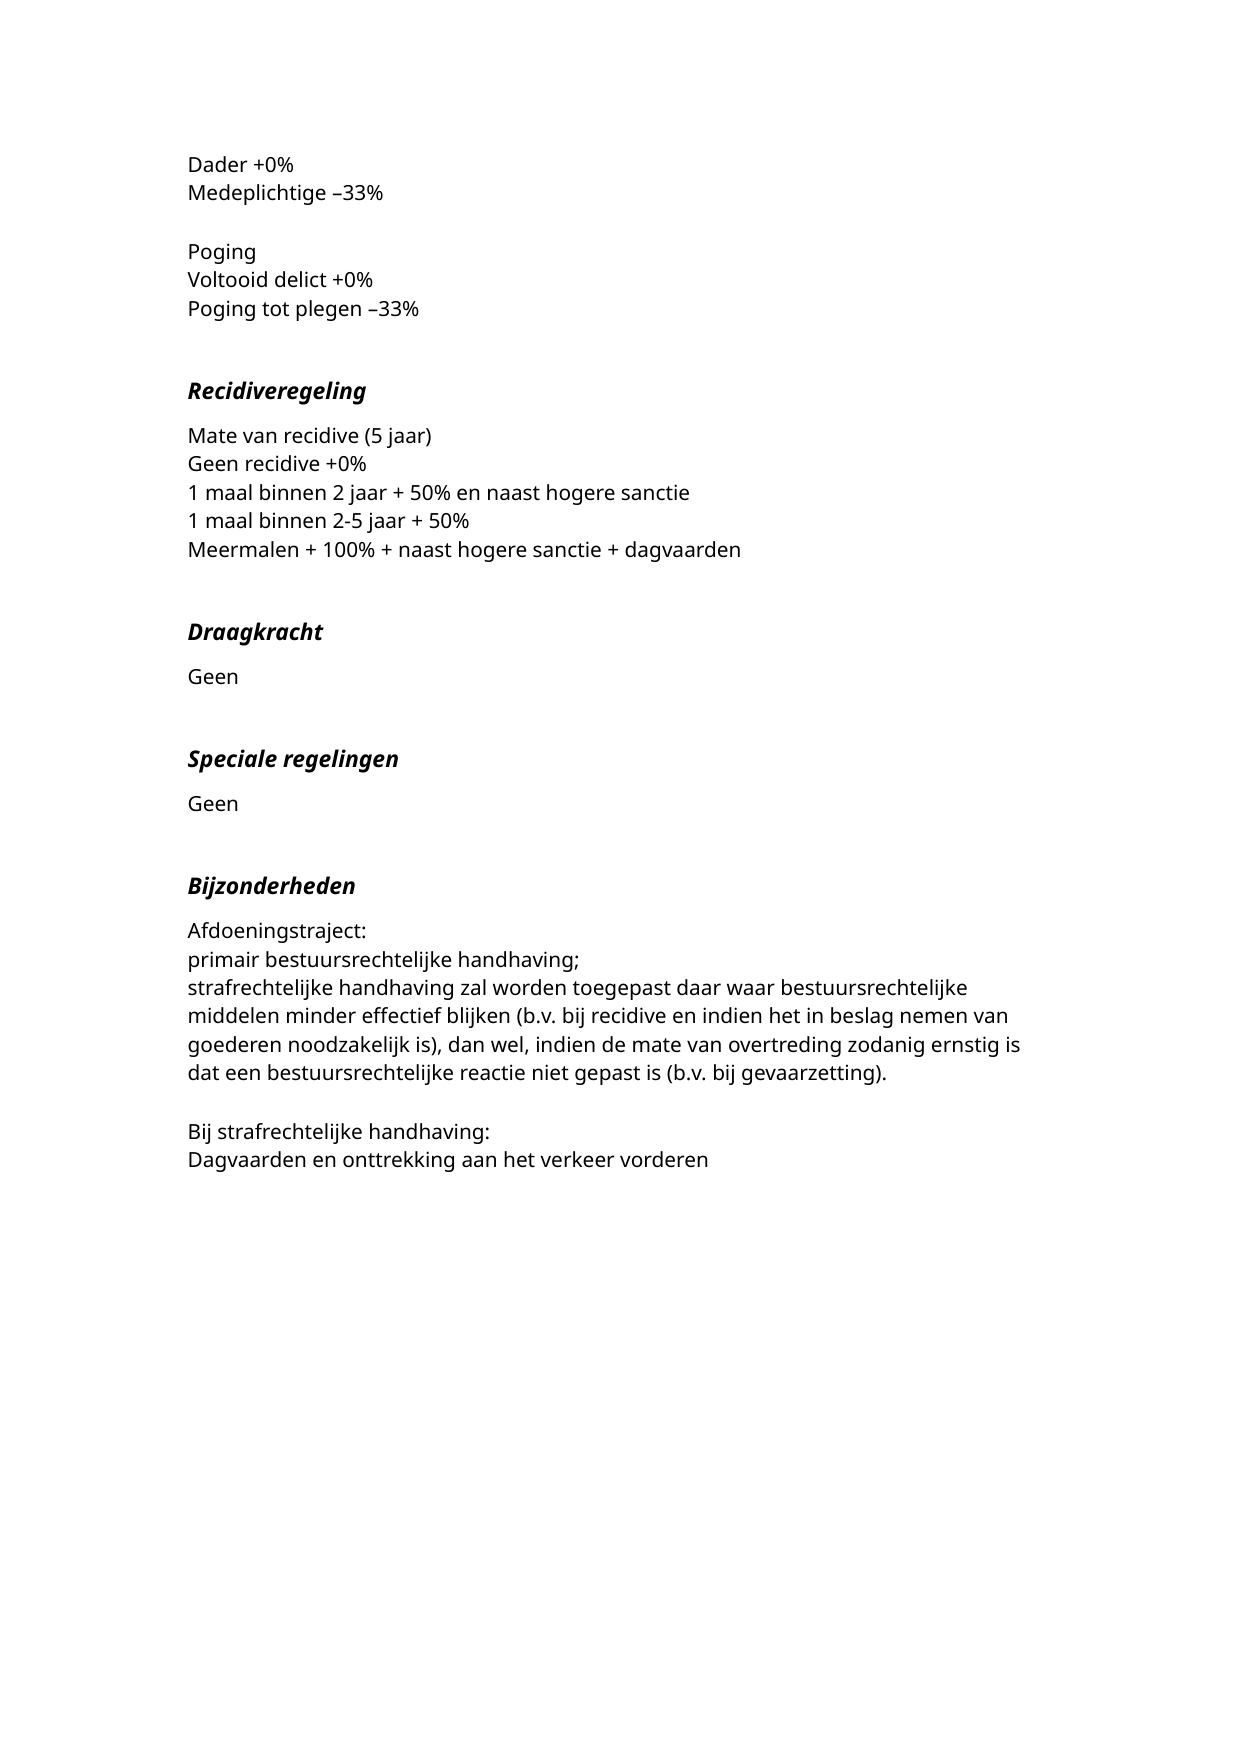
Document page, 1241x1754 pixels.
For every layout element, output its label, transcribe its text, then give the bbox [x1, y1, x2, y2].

text Mate van recidive (5 jaar) [187, 421, 1053, 449]
text Afdoeningstraject: [187, 916, 1053, 945]
text strafrechtelijke handhaving zal worden toegepast daar waar bestuursrechtelijke middelen minder effectief blijken (b.v. bij recidive en indien het in beslag nemen van goederen noodzakelijk is), dan wel, indien de mate van overtreding zodanig ernstig is dat een bestuursrechtelijke reactie niet gepast is (b.v. bij gevaarzetting). [187, 973, 1053, 1087]
text 1 maal binnen 2 jaar + 50% en naast hogere sanctie [187, 478, 1053, 506]
text Geen [187, 662, 1053, 690]
subtitle Recidiveregeling [187, 375, 1053, 406]
text Poging [187, 237, 1053, 265]
text 1 maal binnen 2-5 jaar + 50% [187, 506, 1053, 535]
text Dagvaarden en onttrekking aan het verkeer vorderen [187, 1145, 1053, 1174]
subtitle Draagkracht [187, 616, 1053, 647]
text Dader +0% [187, 150, 1053, 178]
text Bij strafrechtelijke handhaving: [187, 1117, 1053, 1145]
text Voltooid delict +0% [187, 265, 1053, 294]
text Poging tot plegen –33% [187, 294, 1053, 322]
text Meermalen + 100% + naast hogere sanctie + dagvaarden [187, 535, 1053, 563]
subtitle Bijzonderheden [187, 870, 1053, 901]
text primair bestuursrechtelijke handhaving; [187, 945, 1053, 973]
text Geen recidive +0% [187, 449, 1053, 478]
text Medeplichtige –33% [187, 178, 1053, 207]
subtitle Speciale regelingen [187, 743, 1053, 774]
text Geen [187, 789, 1053, 817]
